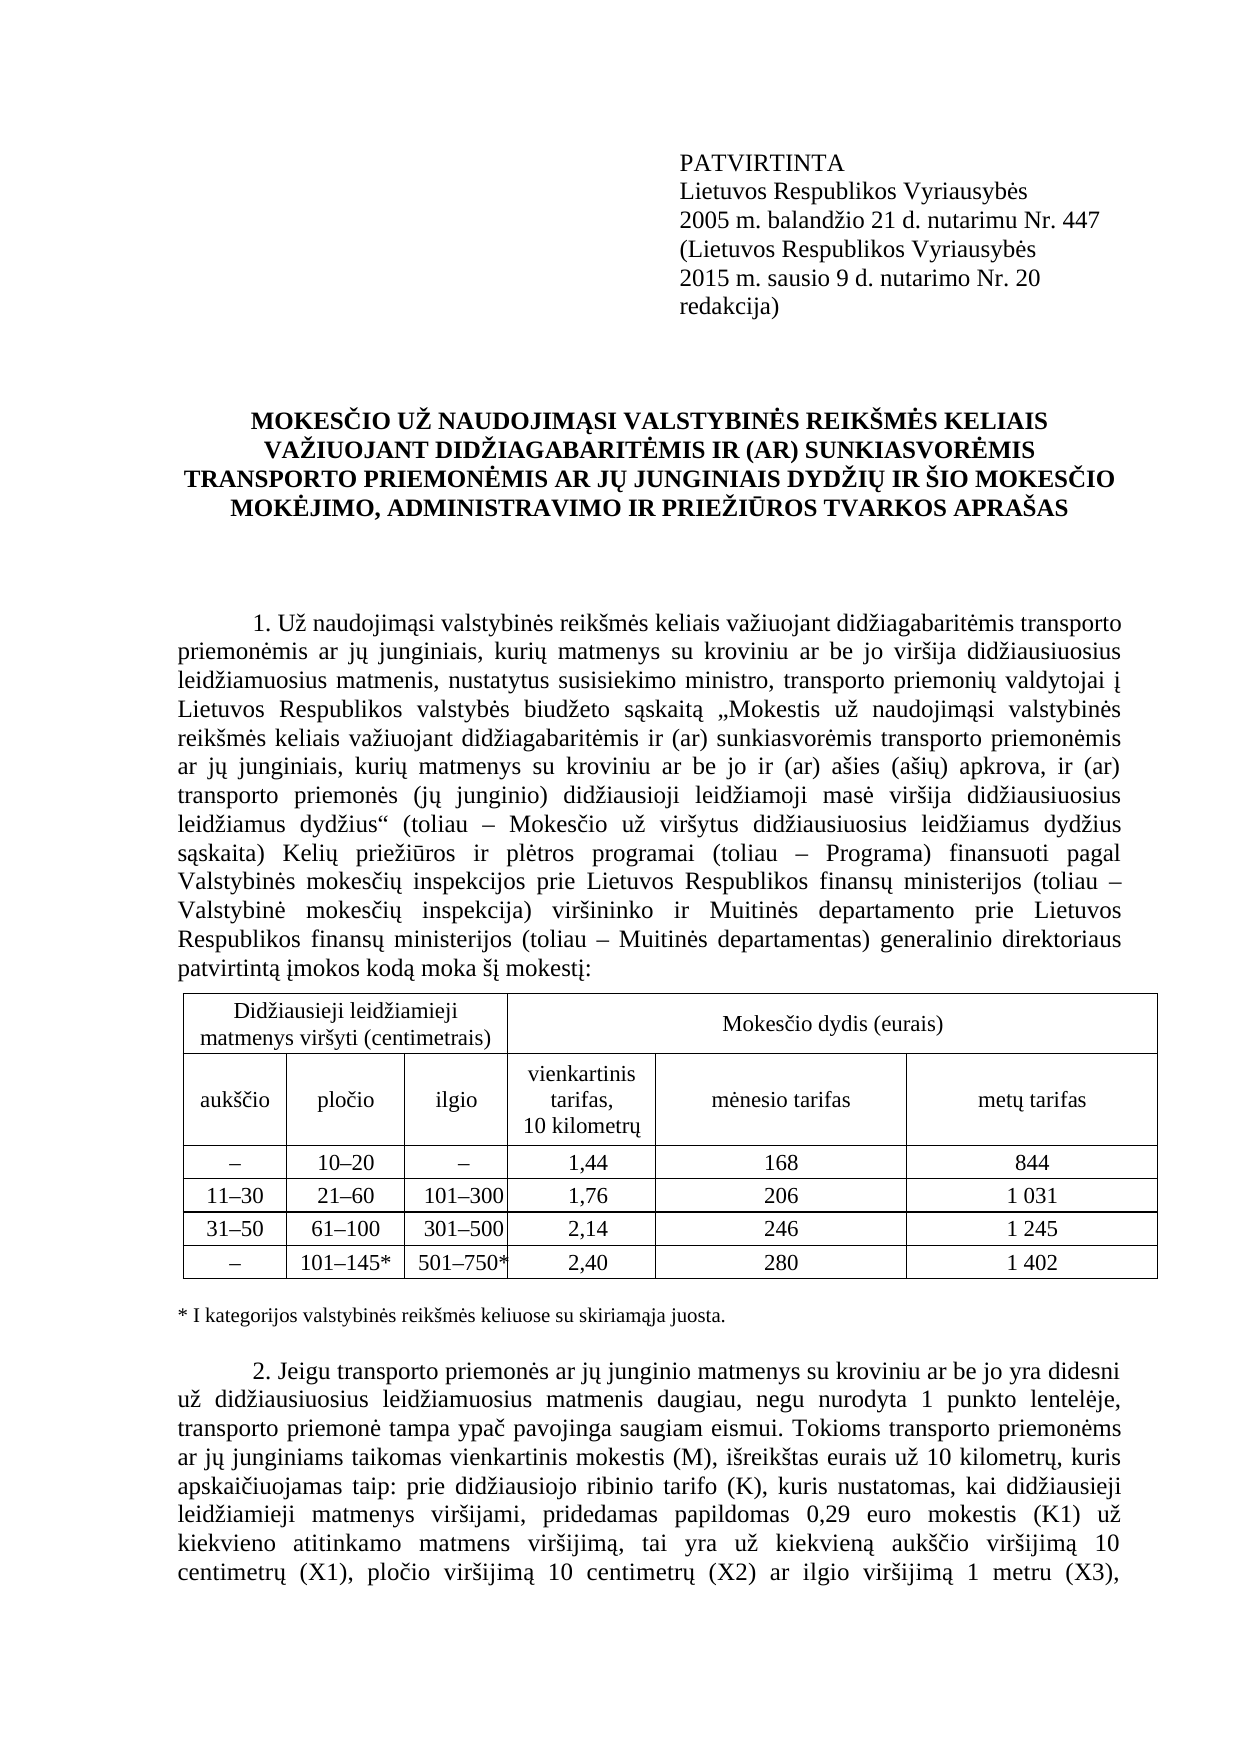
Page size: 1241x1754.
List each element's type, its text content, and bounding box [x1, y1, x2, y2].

text * I kategorijos valstybinės reikšmės keliuose su skiriamąja juosta. [177, 1303, 1122, 1327]
text 2. Jeigu transporto priemonės ar jų junginio matmenys su kroviniu ar be jo yra didesni už didžiausiuosius leidžiamuosius matmenis daugiau, negu nurodyta 1 punkto lentelėje, transporto priemonė tampa ypač pavojinga saugiam eismui. Tokioms transporto priemonėms ar jų junginiams taikomas vienkartinis mokestis (M), išreikštas eurais už 10 kilometrų, kuris apskaičiuojamas taip: prie didžiausiojo ribinio tarifo (K), kuris nustatomas, kai didžiausieji leidžiamieji matmenys viršijami, pridedamas papildomas 0,29 euro mokestis (K1) už kiekvieno atitinkamo matmens viršijimą, tai yra už kiekvieną aukščio viršijimą 10 centimetrų (X1), pločio viršijimą 10 centimetrų (X2) ar ilgio viršijimą 1 metru (X3), [177, 1356, 1122, 1586]
table_cell 844 [907, 1146, 1157, 1178]
table_cell – [184, 1146, 286, 1178]
table_header Didžiausieji leidžiamieji matmenys viršyti (centimetrais) [184, 994, 507, 1053]
table_cell 11–30 [184, 1179, 286, 1211]
table_cell 206 [656, 1179, 906, 1211]
table_cell 61–100 [287, 1213, 404, 1245]
table_cell 168 [656, 1146, 906, 1178]
table_cell pločio [287, 1054, 404, 1145]
table_cell 1 245 [907, 1213, 1157, 1245]
table_cell 101–145* [287, 1246, 404, 1278]
table_cell 301–500 [405, 1213, 507, 1245]
table_cell 246 [656, 1213, 906, 1245]
table_cell – [405, 1146, 507, 1178]
table_cell metų tarifas [907, 1054, 1157, 1145]
table_cell mėnesio tarifas [656, 1054, 906, 1145]
table_cell aukščio [184, 1054, 286, 1145]
table_cell 280 [656, 1246, 906, 1278]
table_cell – [184, 1246, 286, 1278]
table_cell ilgio [405, 1054, 507, 1145]
text 1. Už naudojimąsi valstybinės reikšmės keliais važiuojant didžiagabaritėmis transporto priemonėmis ar jų junginiais, kurių matmenys su kroviniu ar be jo viršija didžiausiuosius leidžiamuosius matmenis, nustatytus susisiekimo ministro, transporto priemonių valdytojai į Lietuvos Respublikos valstybės biudžeto sąskaitą „Mokestis už naudojimąsi valstybinės reikšmės keliais važiuojant didžiagabaritėmis ir (ar) sunkiasvorėmis transporto priemonėmis ar jų junginiais, kurių matmenys su kroviniu ar be jo ir (ar) ašies (ašių) apkrova, ir (ar) transporto priemonės (jų junginio) didžiausioji leidžiamoji masė viršija didžiausiuosius leidžiamus dydžius“ (toliau – Mokesčio už viršytus didžiausiuosius leidžiamus dydžius sąskaita) Kelių priežiūros ir plėtros programai (toliau – Programa) finansuoti pagal Valstybinės mokesčių inspekcijos prie Lietuvos Respublikos finansų ministerijos (toliau – Valstybinė mokesčių inspekcija) viršininko ir Muitinės departamento prie Lietuvos Respublikos finansų ministerijos (toliau – Muitinės departamentas) generalinio direktoriaus patvirtintą įmokos kodą moka šį mokestį: [177, 608, 1122, 981]
table_cell 2,40 [508, 1246, 655, 1278]
table_cell 1 402 [907, 1246, 1157, 1278]
table_cell 31–50 [184, 1213, 286, 1245]
table_cell 1,44 [508, 1146, 655, 1178]
text PATVIRTINTA Lietuvos Respublikos Vyriausybės 2005 m. balandžio 21 d. nutarimu Nr. 447 (Lietuvos Respublikos Vyriausybės 2015 m. sausio 9 d. nutarimo Nr. 20 redakcija) [679, 148, 1122, 320]
table_cell 2,14 [508, 1213, 655, 1245]
table_cell 1,76 [508, 1179, 655, 1211]
table_cell 21–60 [287, 1179, 404, 1211]
table_cell 10–20 [287, 1146, 404, 1178]
table_cell 501–750* [405, 1246, 507, 1278]
table_cell 101–300 [405, 1179, 507, 1211]
text MOKESČIO UŽ NAUDOJIMĄSI VALSTYBINĖS REIKŠMĖS KELIAIS VAŽIUOJANT DIDŽIAGABARITĖMIS IR (AR) SUNKIASVORĖMIS TRANSPORTO PRIEMONĖMIS AR JŲ JUNGINIAIS DYDŽIŲ IR ŠIO MOKESČIO MOKĖJIMO, ADMINISTRAVIMO IR PRIEŽIŪROS TVARKOS APRAŠAS [177, 406, 1122, 521]
table_cell 1 031 [907, 1179, 1157, 1211]
table_cell vienkartinis tarifas, 10 kilometrų [508, 1054, 655, 1145]
table_header Mokesčio dydis (eurais) [508, 994, 1157, 1053]
